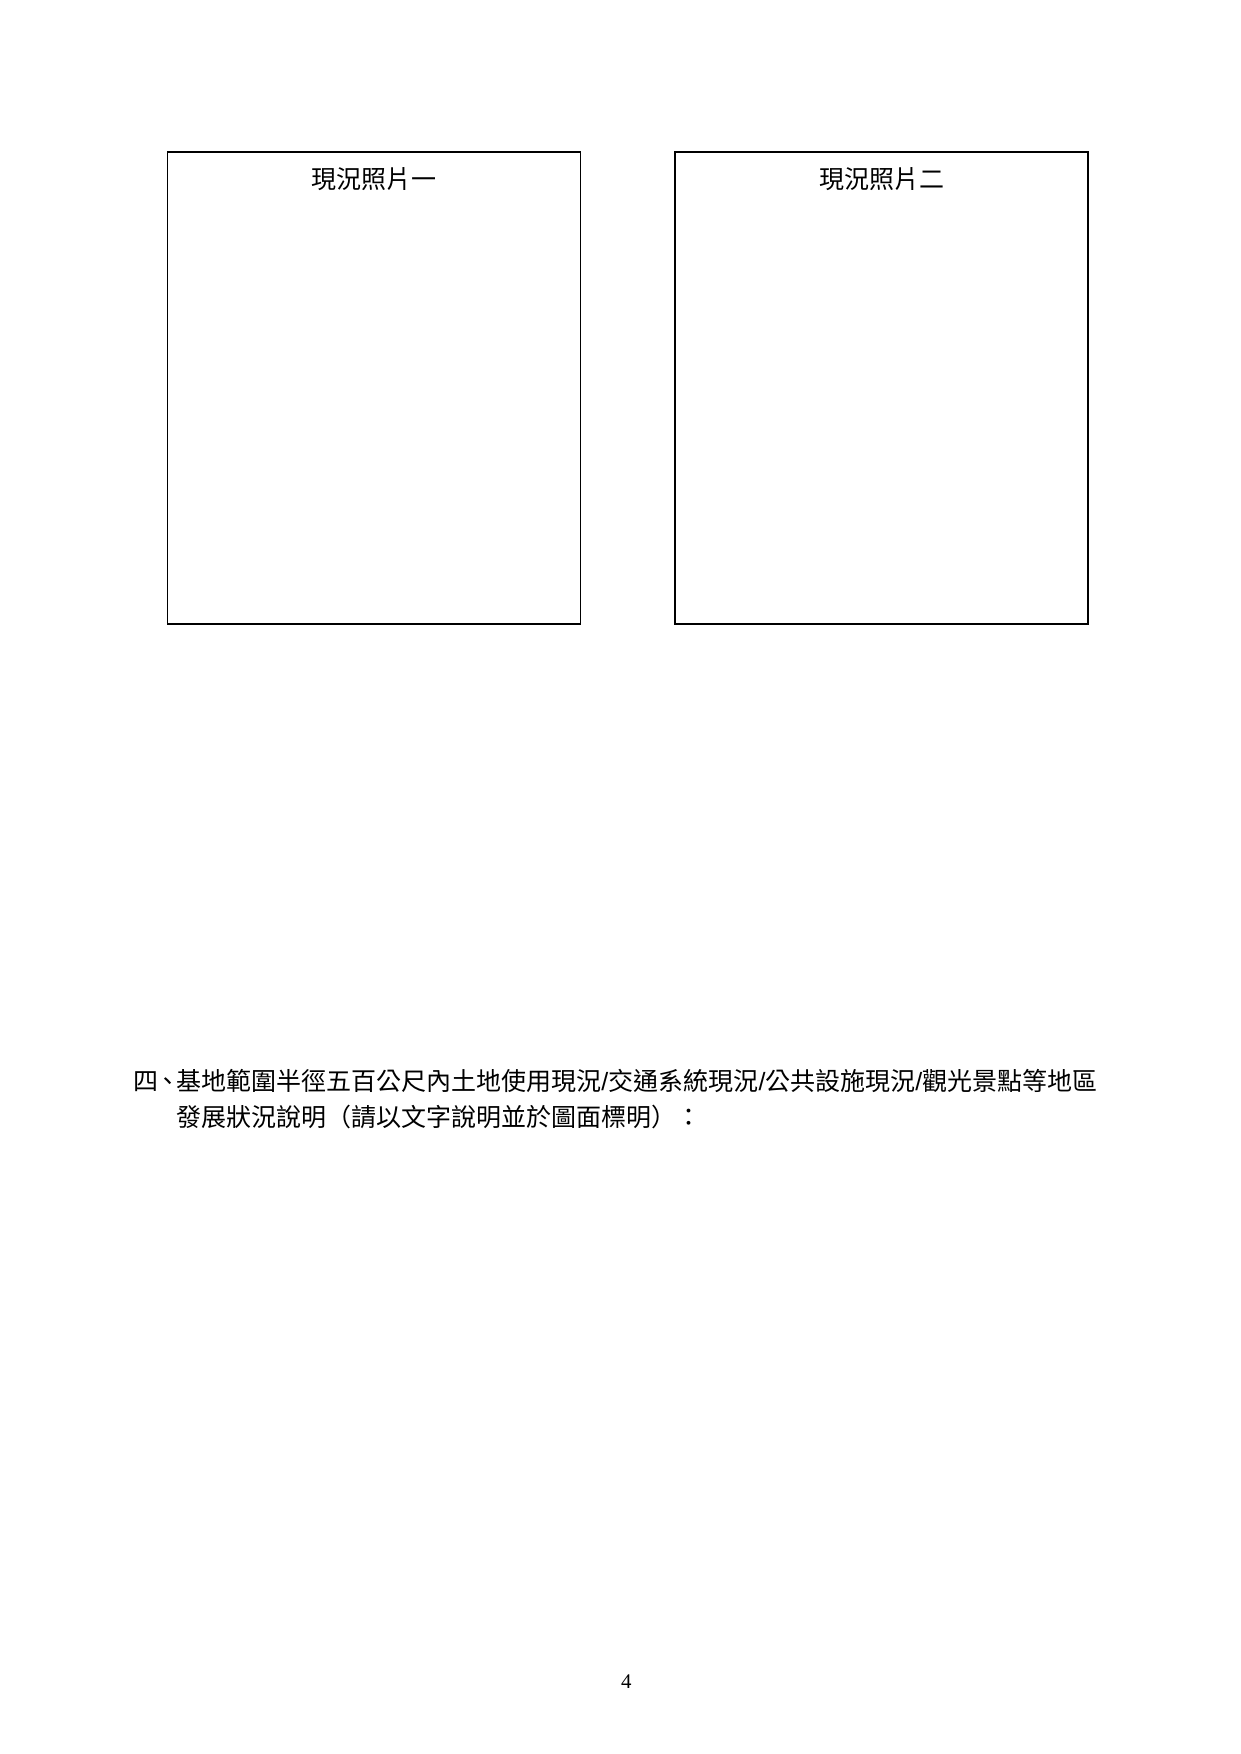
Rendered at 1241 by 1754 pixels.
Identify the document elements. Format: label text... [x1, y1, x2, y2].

text 四、基地範圍半徑五百公尺內土地使用現況/交通系統現況/公共設施現況/觀光景點等地區發展狀況說明（請以文字說明並於圖面標明）： [134, 1062, 1097, 1134]
